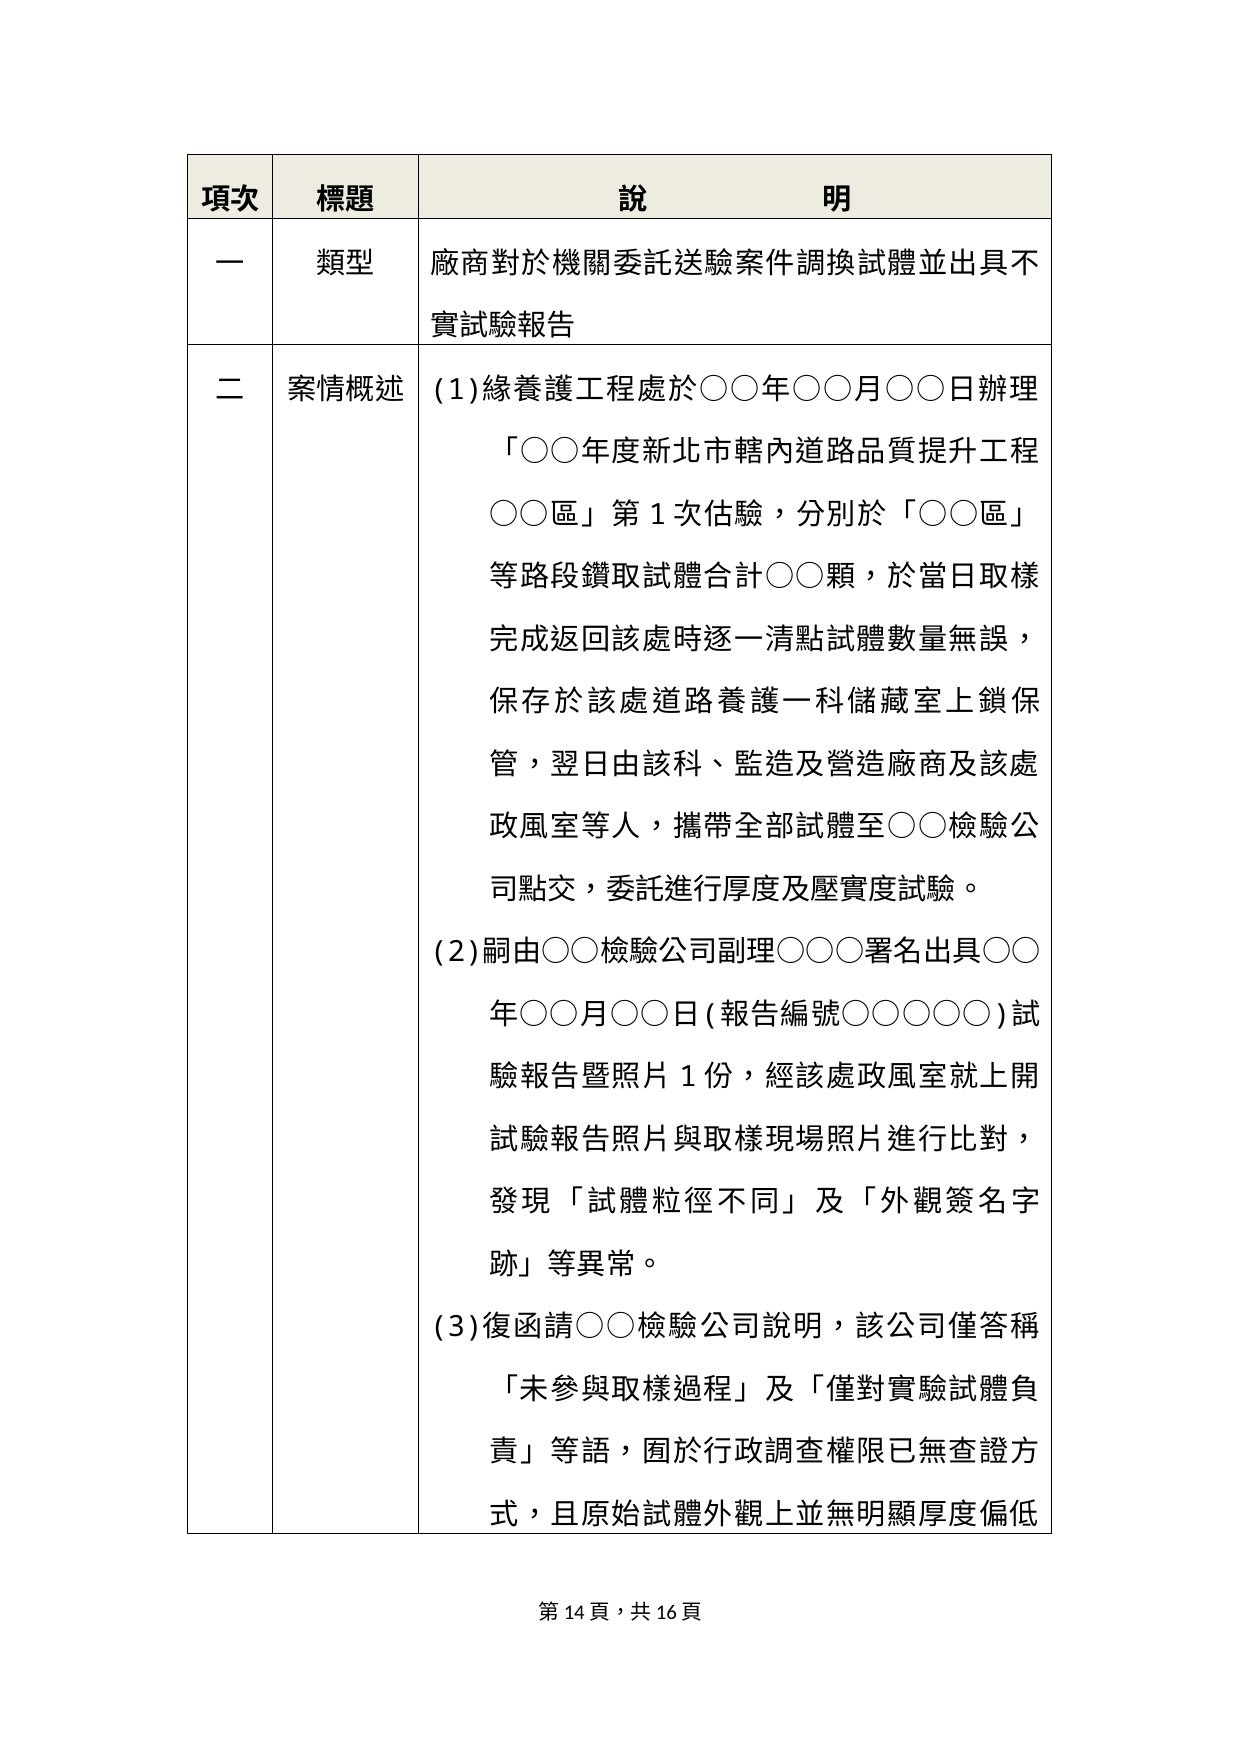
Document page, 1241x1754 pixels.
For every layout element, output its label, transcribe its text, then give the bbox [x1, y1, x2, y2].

table_cell 二 [188, 345, 272, 1532]
table_cell 一 [188, 219, 272, 344]
table_cell 類型 [273, 219, 418, 344]
table_header 標題 [273, 155, 418, 218]
table_header 說 明 [419, 155, 1051, 218]
table_cell 案情概述 [273, 345, 418, 1532]
table_header 項次 [188, 155, 272, 218]
table_cell 廠商對於機關委託送驗案件調換試體並出具不實試驗報告 [419, 219, 1051, 344]
table_cell 緣養護工程處於○○年○○月○○日辦理「○○年度新北市轄內道路品質提升工程○○區」第1次估驗，分別於「○○區」等路段鑽取試體合計○○顆，於當日取樣完成返回該處時逐一清點試體數量無誤，保存於該處道路養護一科儲藏室上鎖保管，翌日由該科、監造及營造廠商及該處政風室等人，攜帶全部試體至○○檢驗公司點交，委託進行厚度及壓實度試驗。 嗣由○○檢驗公司副理○○○署名出具○○年○○月○○日(報告編號○○○○○)試驗報告暨照片1份，經該處政風室就上開試驗報告照片與取樣現場照片進行比對，發現「試體粒徑不同」及「外觀簽名字跡」等異常。 復函請○○檢驗公司說明，該公司僅答稱「未參與取樣過程」及「僅對實驗試體負責」等語，囿於行政調查權限已無查證方式，且原始試體外觀上並無明顯厚度偏低 [419, 345, 1051, 1532]
